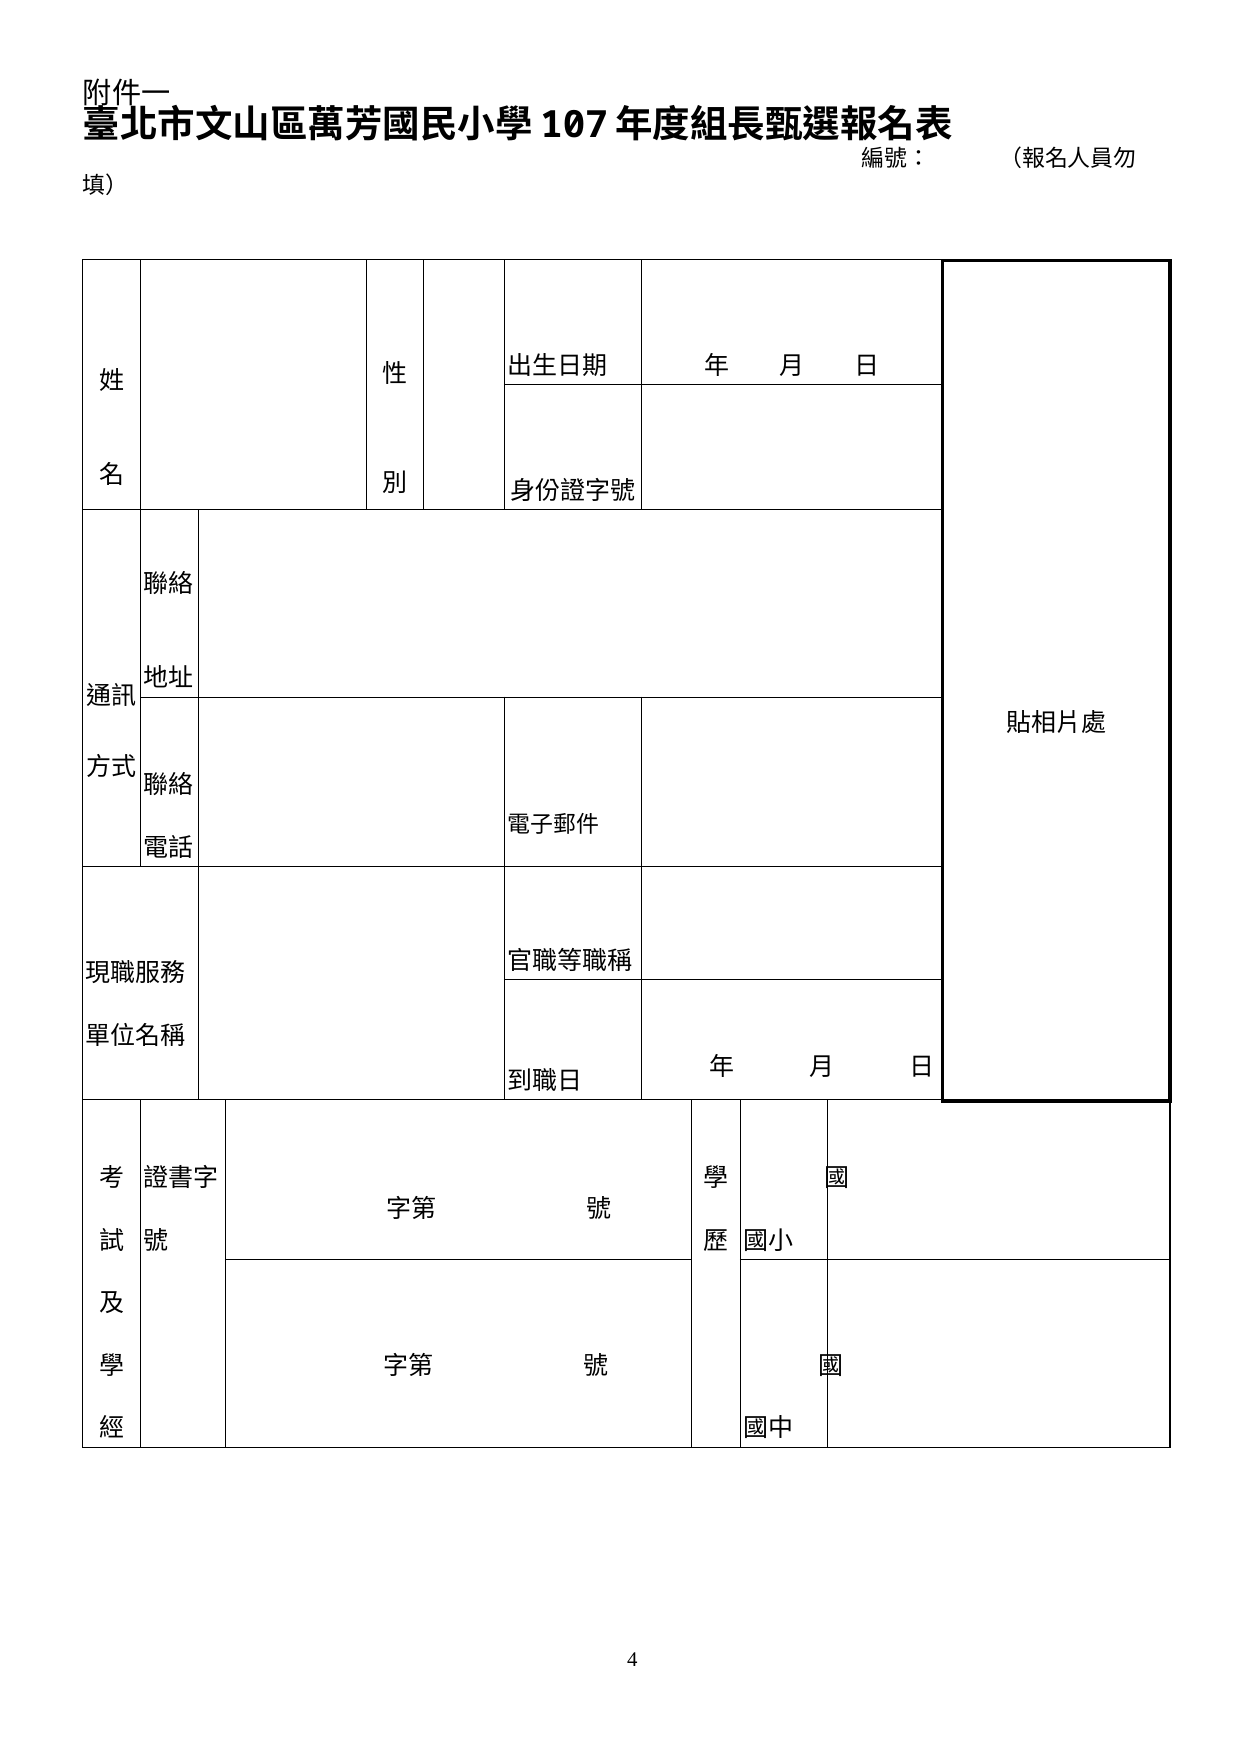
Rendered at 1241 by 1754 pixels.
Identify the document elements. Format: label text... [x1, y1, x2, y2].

table_cell [828, 1356, 839, 1373]
table_cell [828, 1168, 845, 1185]
table_cell 通訊 方式 [83, 510, 140, 866]
table_cell [642, 867, 941, 979]
table_cell 現職服務單位名稱 [83, 867, 198, 1099]
table_cell [199, 510, 941, 697]
table_cell [199, 867, 504, 1099]
table_cell 年 月 日 [642, 980, 941, 1099]
text 附件一 [83, 72, 1181, 111]
table_cell [642, 385, 941, 509]
text 編號： （報名人員勿填） [83, 144, 1181, 199]
table_header [141, 260, 366, 509]
table_cell [199, 698, 504, 866]
table_cell 考 試 及 學 經 [83, 1100, 140, 1447]
table_cell 國國中 [741, 1260, 827, 1447]
table_cell 聯絡 地址 [141, 510, 198, 697]
table_header 性 別 [367, 260, 423, 509]
table_cell 身份證字號 [505, 385, 641, 509]
table_cell 到職日 [505, 980, 641, 1099]
table_cell 國國中 [822, 1356, 827, 1373]
table_cell 學歷 [692, 1100, 740, 1447]
table_header [424, 260, 504, 509]
table_cell 官職等職稱 [505, 867, 641, 979]
table_header 貼相片處 [944, 262, 1168, 1099]
table_header 出生日期 [505, 260, 641, 384]
table_cell 聯絡電話 [141, 698, 198, 866]
table_cell 證書字號 [141, 1100, 225, 1447]
table_cell 國國小 [741, 1100, 827, 1259]
table_cell 字第 號 [226, 1260, 691, 1447]
table_cell 字第 號 [226, 1100, 691, 1259]
text 臺北市文山區萬芳國民小學107年度組長甄選報名表 [83, 111, 1181, 144]
table_cell [828, 1100, 1169, 1259]
table_header 年 月 日 [642, 260, 941, 384]
table_cell [828, 1260, 1169, 1447]
table_cell 電子郵件 [505, 698, 641, 866]
table_header 姓 名 [83, 260, 140, 509]
table_cell [642, 698, 941, 866]
